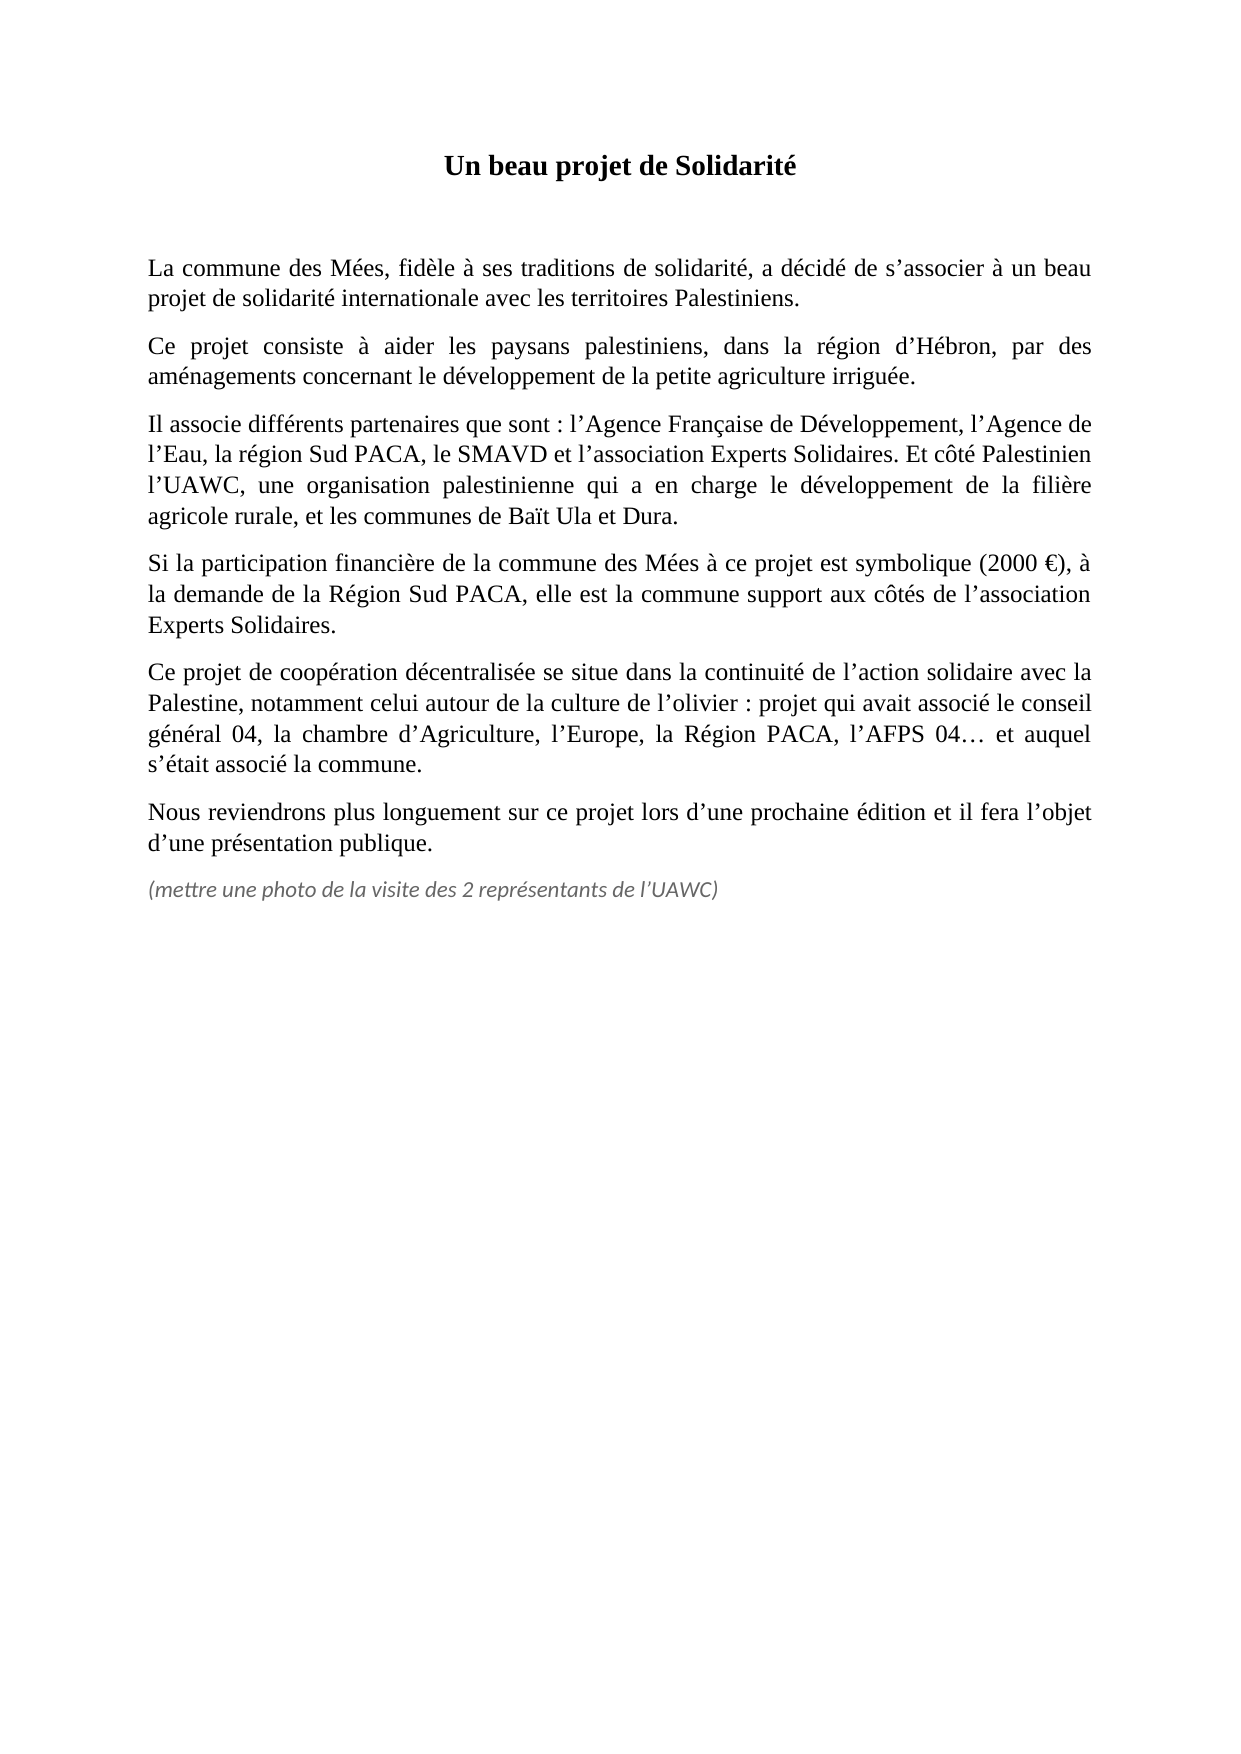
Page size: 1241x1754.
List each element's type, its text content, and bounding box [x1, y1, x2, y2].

text La commune des Mées, fidèle à ses traditions de solidarité, a décidé de s’associer à un beau projet de solidarité internationale avec les territoires Palestiniens. [148, 253, 1093, 312]
text Il associe différents partenaires que sont : l’Agence Française de Développement, l’Agence de l’Eau, la région Sud PACA, le SMAVD et l’association Experts Solidaires. Et côté Palestinien l’UAWC, une organisation palestinienne qui a en charge le développement de la filière agricole rurale, et les communes de Baït Ula et Dura. [148, 409, 1093, 530]
text Si la participation financière de la commune des Mées à ce projet est symbolique (2000 €), à la demande de la Région Sud PACA, elle est la commune support aux côtés de l’association Experts Solidaires. [148, 548, 1093, 639]
text Nous reviendrons plus longuement sur ce projet lors d’une prochaine édition et il fera l’objet d’une présentation publique. [148, 797, 1093, 856]
text Ce projet consiste à aider les paysans palestiniens, dans la région d’Hébron, par des aménagements concernant le développement de la petite agriculture irriguée. [148, 331, 1093, 390]
text (mettre une photo de la visite des 2 représentants de l’UAWC) [148, 875, 1093, 903]
text Ce projet de coopération décentralisée se situe dans la continuité de l’action solidaire avec la Palestine, notamment celui autour de la culture de l’olivier : projet qui avait associé le conseil général 04, la chambre d’Agriculture, l’Europe, la Région PACA, l’AFPS 04… et auquel s’était associé la commune. [148, 657, 1093, 778]
text Un beau projet de Solidarité [148, 148, 1093, 181]
